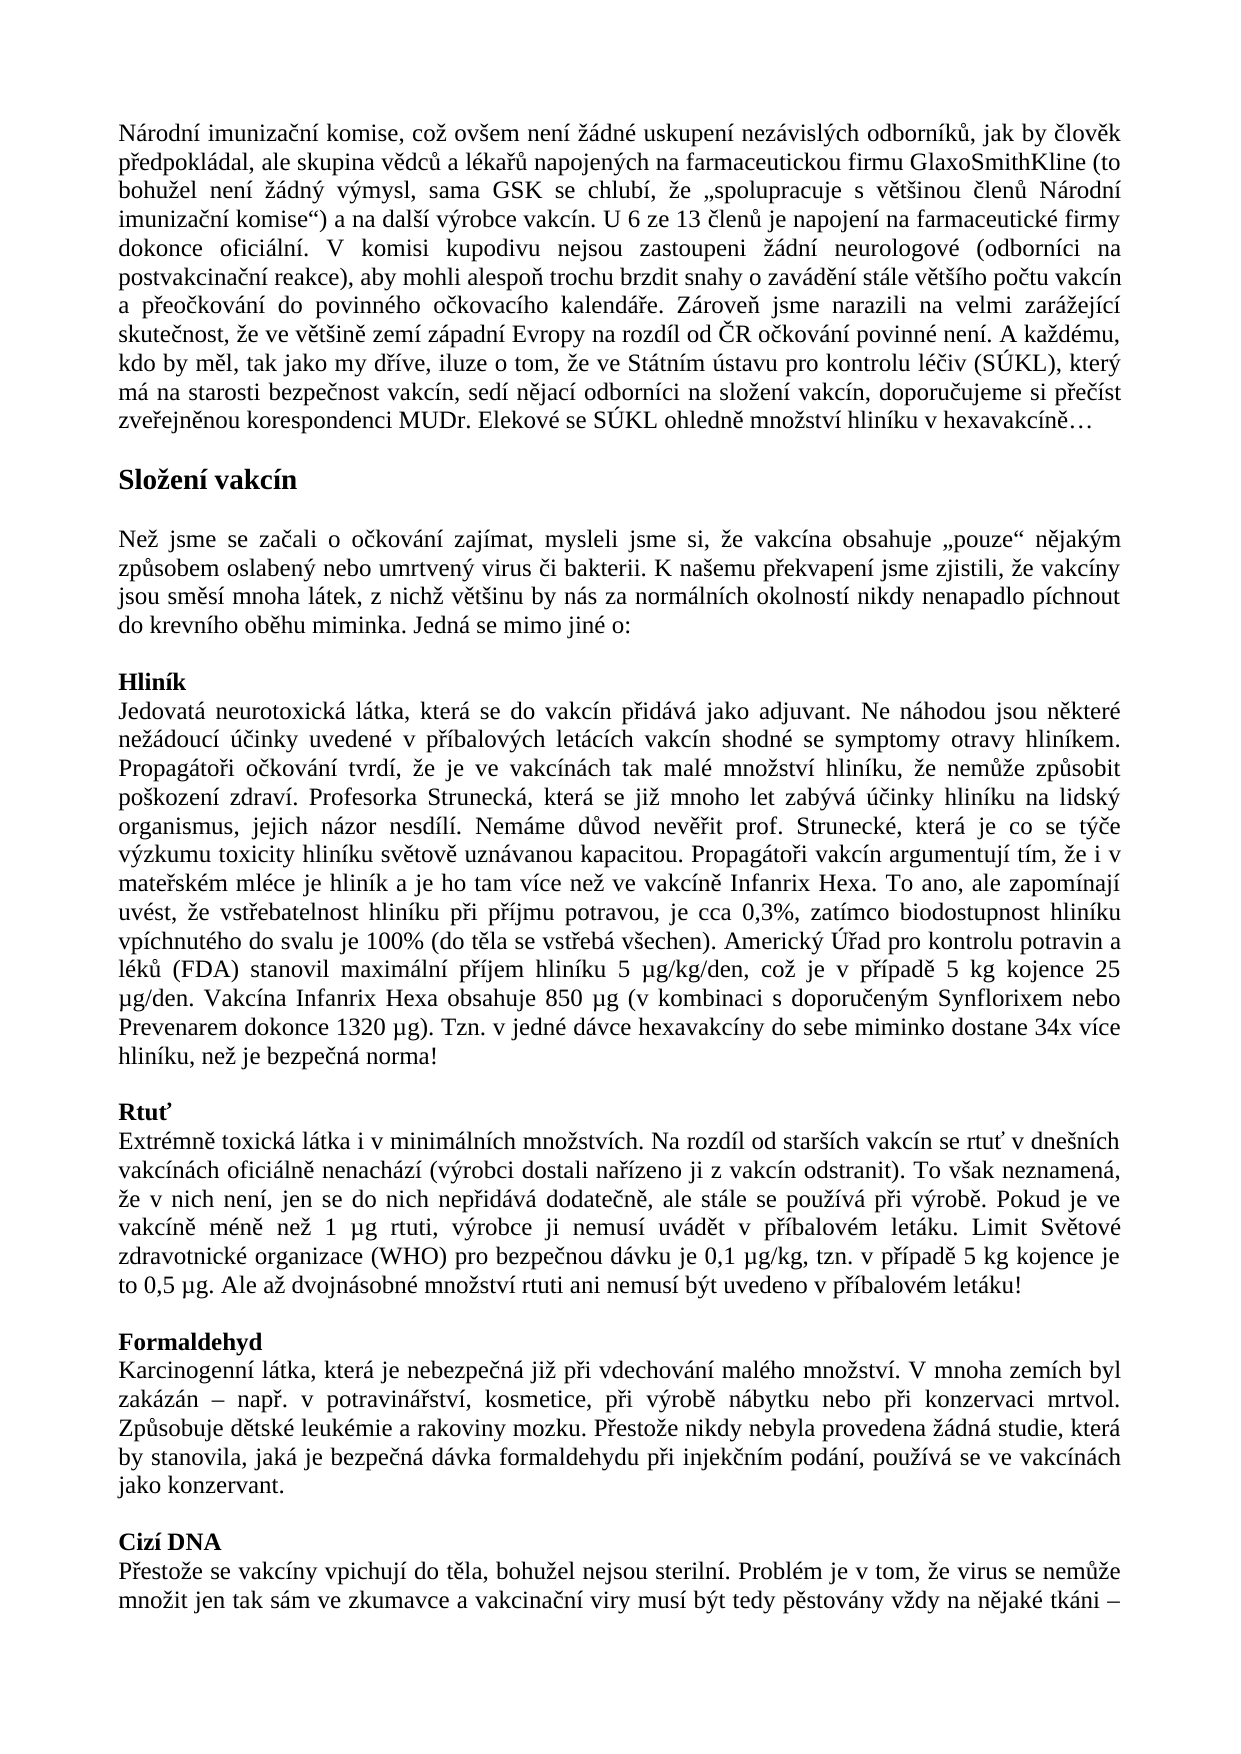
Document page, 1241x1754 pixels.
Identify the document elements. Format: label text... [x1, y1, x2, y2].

text Cizí DNA [118, 1527, 1122, 1556]
text Národní imunizační komise, což ovšem není žádné uskupení nezávislých odborníků, jak by člověk předpokládal, ale skupina vědců a lékařů napojených na farmaceutickou firmu GlaxoSmithKline (to bohužel není žádný výmysl, sama GSK se chlubí, že „spolupracuje s většinou členů Národní imunizační komise“) a na další výrobce vakcín. U 6 ze 13 členů je napojení na farmaceutické firmy dokonce oficiální. V komisi kupodivu nejsou zastoupeni žádní neurologové (odborníci na postvakcinační reakce), aby mohli alespoň trochu brzdit snahy o zavádění stále většího počtu vakcín a přeočkování do povinného očkovacího kalendáře. Zároveň jsme narazili na velmi zarážející skutečnost, že ve většině zemí západní Evropy na rozdíl od ČR očkování povinné není. A každému, kdo by měl, tak jako my dříve, iluze o tom, že ve Státním ústavu pro kontrolu léčiv (SÚKL), který má na starosti bezpečnost vakcín, sedí nějací odborníci na složení vakcín, doporučujeme si přečíst zveřejněnou korespondenci MUDr. Elekové se SÚKL ohledně množství hliníku v hexavakcíně… [118, 118, 1122, 434]
text Jedovatá neurotoxická látka, která se do vakcín přidává jako adjuvant. Ne náhodou jsou některé nežádoucí účinky uvedené v příbalových letácích vakcín shodné se symptomy otravy hliníkem. Propagátoři očkování tvrdí, že je ve vakcínách tak malé množství hliníku, že nemůže způsobit poškození zdraví. Profesorka Strunecká, která se již mnoho let zabývá účinky hliníku na lidský organismus, jejich názor nesdílí. Nemáme důvod nevěřit prof. Strunecké, která je co se týče výzkumu toxicity hliníku světově uznávanou kapacitou. Propagátoři vakcín argumentují tím, že i v mateřském mléce je hliník a je ho tam více než ve vakcíně Infanrix Hexa. To ano, ale zapomínají uvést, že vstřebatelnost hliníku při příjmu potravou, je cca 0,3%, zatímco biodostupnost hliníku vpíchnutého do svalu je 100% (do těla se vstřebá všechen). Americký Úřad pro kontrolu potravin a léků (FDA) stanovil maximální příjem hliníku 5 µg/kg/den, což je v případě 5 kg kojence 25 µg/den. Vakcína Infanrix Hexa obsahuje 850 µg (v kombinaci s doporučeným Synflorixem nebo Prevenarem dokonce 1320 µg). Tzn. v jedné dávce hexavakcíny do sebe miminko dostane 34x více hliníku, než je bezpečná norma! [118, 696, 1122, 1069]
text Formaldehyd [118, 1327, 1122, 1356]
text Karcinogenní látka, která je nebezpečná již při vdechování malého množství. V mnoha zemích byl zakázán – např. v potravinářství, kosmetice, při výrobě nábytku nebo při konzervaci mrtvol. Způsobuje dětské leukémie a rakoviny mozku. Přestože nikdy nebyla provedena žádná studie, která by stanovila, jaká je bezpečná dávka formaldehydu při injekčním podání, používá se ve vakcínách jako konzervant. [118, 1356, 1122, 1499]
text Složení vakcín [118, 462, 1122, 496]
text Hliník [118, 667, 1122, 696]
text Než jsme se začali o očkování zajímat, mysleli jsme si, že vakcína obsahuje „pouze“ nějakým způsobem oslabený nebo umrtvený virus či bakterii. K našemu překvapení jsme zjistili, že vakcíny jsou směsí mnoha látek, z nichž většinu by nás za normálních okolností nikdy nenapadlo píchnout do krevního oběhu miminka. Jedná se mimo jiné o: [118, 524, 1122, 639]
text Extrémně toxická látka i v minimálních množstvích. Na rozdíl od starších vakcín se rtuť v dnešních vakcínách oficiálně nenachází (výrobci dostali nařízeno ji z vakcín odstranit). To však neznamená, že v nich není, jen se do nich nepřidává dodatečně, ale stále se používá při výrobě. Pokud je ve vakcíně méně než 1 µg rtuti, výrobce ji nemusí uvádět v příbalovém letáku. Limit Světové zdravotnické organizace (WHO) pro bezpečnou dávku je 0,1 µg/kg, tzn. v případě 5 kg kojence je to 0,5 µg. Ale až dvojnásobné množství rtuti ani nemusí být uvedeno v příbalovém letáku! [118, 1126, 1122, 1299]
text Rtuť [118, 1097, 1122, 1126]
text Přestože se vakcíny vpichují do těla, bohužel nejsou sterilní. Problém je v tom, že virus se nemůže množit jen tak sám ve zkumavce a vakcinační viry musí být tedy pěstovány vždy na nějaké tkáni – [118, 1556, 1122, 1613]
